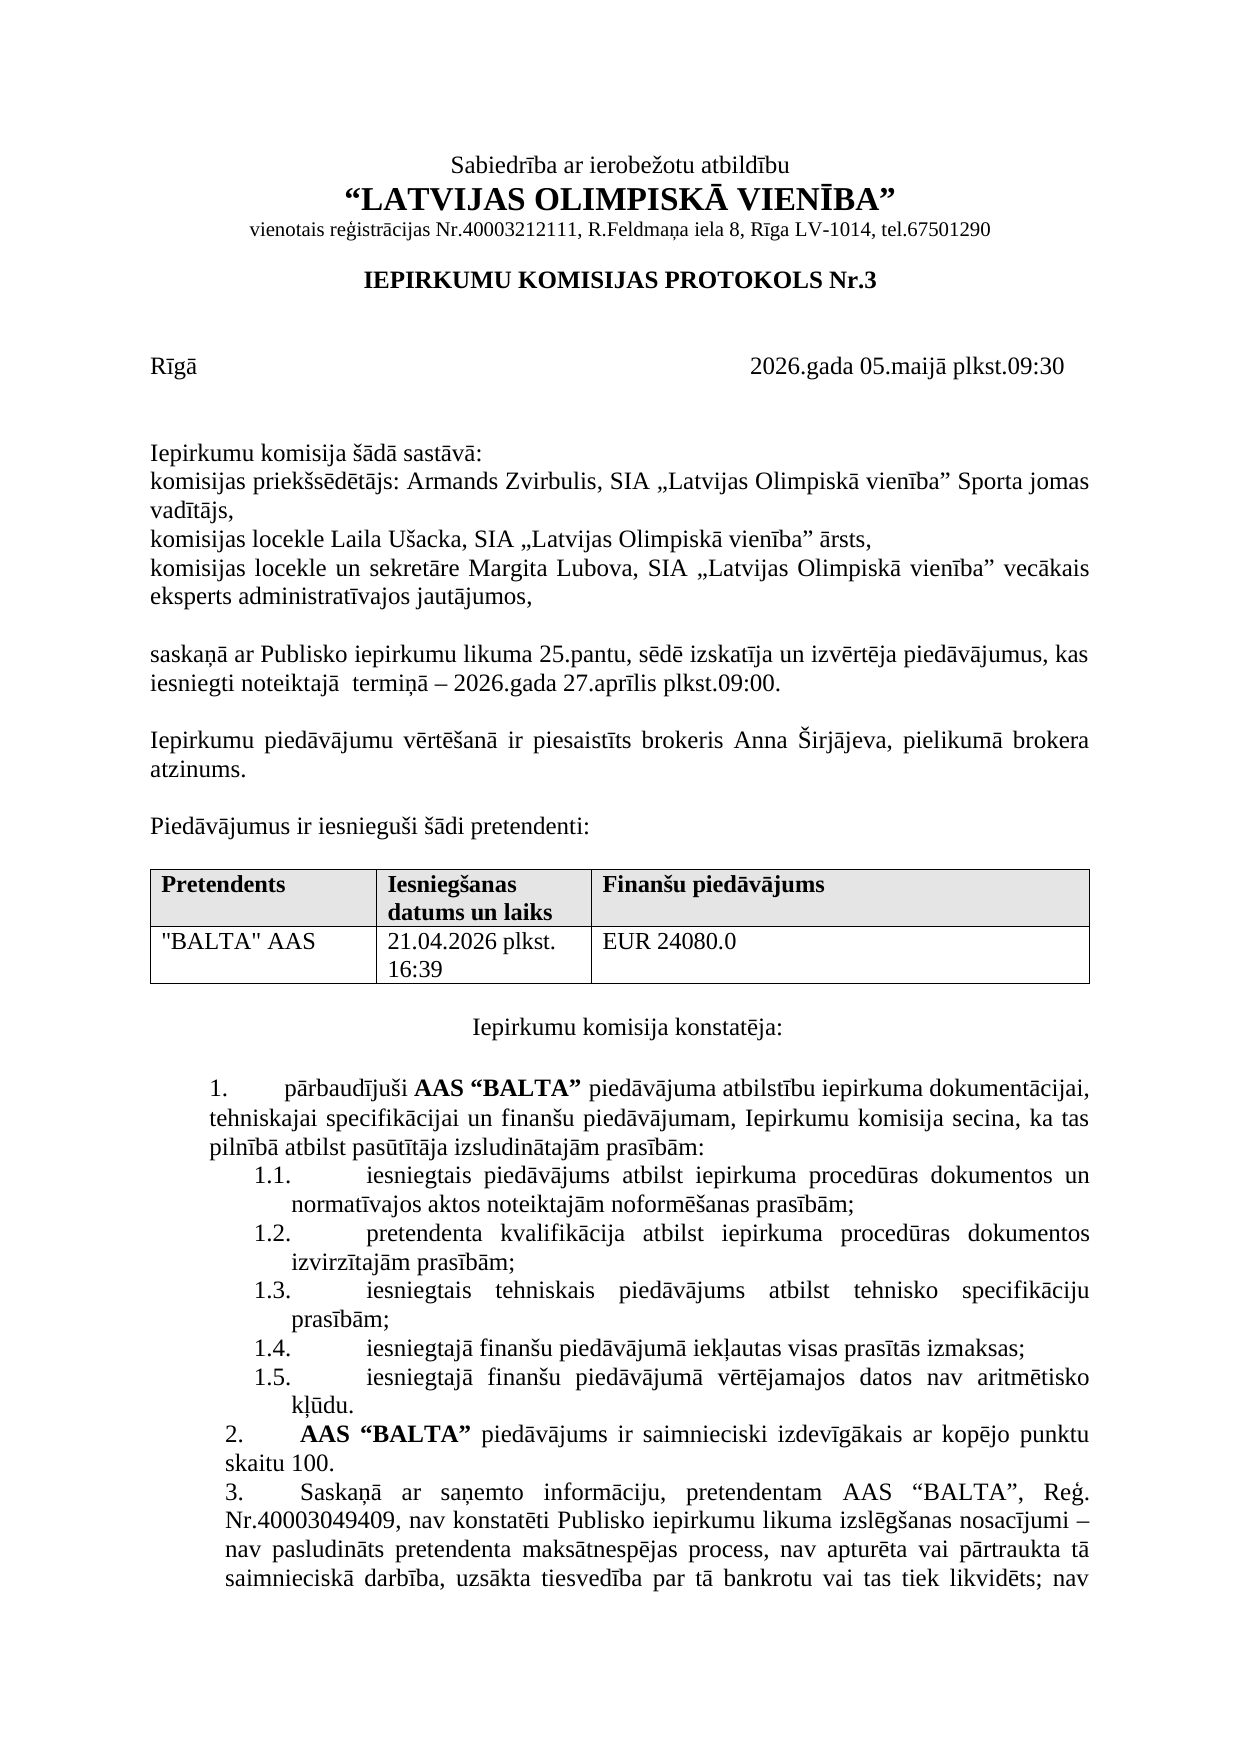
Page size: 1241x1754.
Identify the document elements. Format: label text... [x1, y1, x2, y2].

list iesniegtais piedāvājums atbilst iepirkuma procedūras dokumentos un normatīvajos aktos noteiktajām noformēšanas prasībām; [253, 1160, 1090, 1218]
list Saskaņā ar saņemto informāciju, pretendentam AAS “BALTA”, Reģ. Nr.40003049409, nav konstatēti Publisko iepirkumu likuma izslēgšanas nosacījumi – nav pasludināts pretendenta maksātnespējas process, nav apturēta vai pārtraukta tā saimnieciskā darbība, uzsākta tiesvedība par tā bankrotu vai tas tiek likvidēts; nav [225, 1477, 1090, 1592]
text Sabiedrība ar ierobežotu atbildību [150, 150, 1090, 179]
text Iepirkumu komisija konstatēja: [165, 1012, 1090, 1041]
text Iepirkumu komisija šādā sastāvā: [150, 438, 1090, 466]
list pretendenta kvalifikācija atbilst iepirkuma procedūras dokumentos izvirzītajām prasībām; [253, 1218, 1090, 1275]
text vienotais reģistrācijas Nr.40003212111, R.Feldmaņa iela 8, Rīga LV-1014, tel.67501290 [150, 217, 1090, 241]
text IEPIRKUMU KOMISIJAS PROTOKOLS Nr.3 [150, 265, 1090, 294]
text Rīgā 2026.gada 05.maijā plkst.09:30 [150, 351, 1090, 380]
text Piedāvājumus ir iesnieguši šādi pretendenti: [150, 811, 1090, 840]
text komisijas priekšsēdētājs: Armands Zvirbulis, SIA „Latvijas Olimpiskā vienība” Sporta jomas vadītājs, [150, 466, 1090, 524]
list iesniegtajā finanšu piedāvājumā iekļautas visas prasītās izmaksas; [253, 1333, 1090, 1362]
list pārbaudījuši AAS “BALTA” piedāvājuma atbilstību iepirkuma dokumentācijai, tehniskajai specifikācijai un finanšu piedāvājumam, Iepirkumu komisija secina, ka tas pilnībā atbilst pasūtītāja izsludinātajām prasībām: [209, 1069, 1090, 1160]
text saskaņā ar Publisko iepirkumu likuma 25.pantu, sēdē izskatīja un izvērtēja piedāvājumus, kas iesniegti noteiktajā termiņā – 2026.gada 27.aprīlis plkst.09:00. [150, 639, 1090, 696]
text komisijas locekle Laila Ušacka, SIA „Latvijas Olimpiskā vienība” ārsts, [150, 524, 1090, 553]
list iesniegtajā finanšu piedāvājumā vērtējamajos datos nav aritmētisko kļūdu. [253, 1362, 1090, 1419]
text komisijas locekle un sekretāre Margita Lubova, SIA „Latvijas Olimpiskā vienība” vecākais eksperts administratīvajos jautājumos, [150, 553, 1090, 610]
list AAS “BALTA” piedāvājums ir saimnieciski izdevīgākais ar kopējo punktu skaitu 100. [225, 1419, 1090, 1477]
list iesniegtais tehniskais piedāvājums atbilst tehnisko specifikāciju prasībām; [253, 1275, 1090, 1333]
text “LATVIJAS OLIMPISKĀ VIENĪBA” [150, 179, 1090, 217]
text Iepirkumu piedāvājumu vērtēšanā ir piesaistīts brokeris Anna Širjājeva, pielikumā brokera atzinums. [150, 725, 1090, 783]
